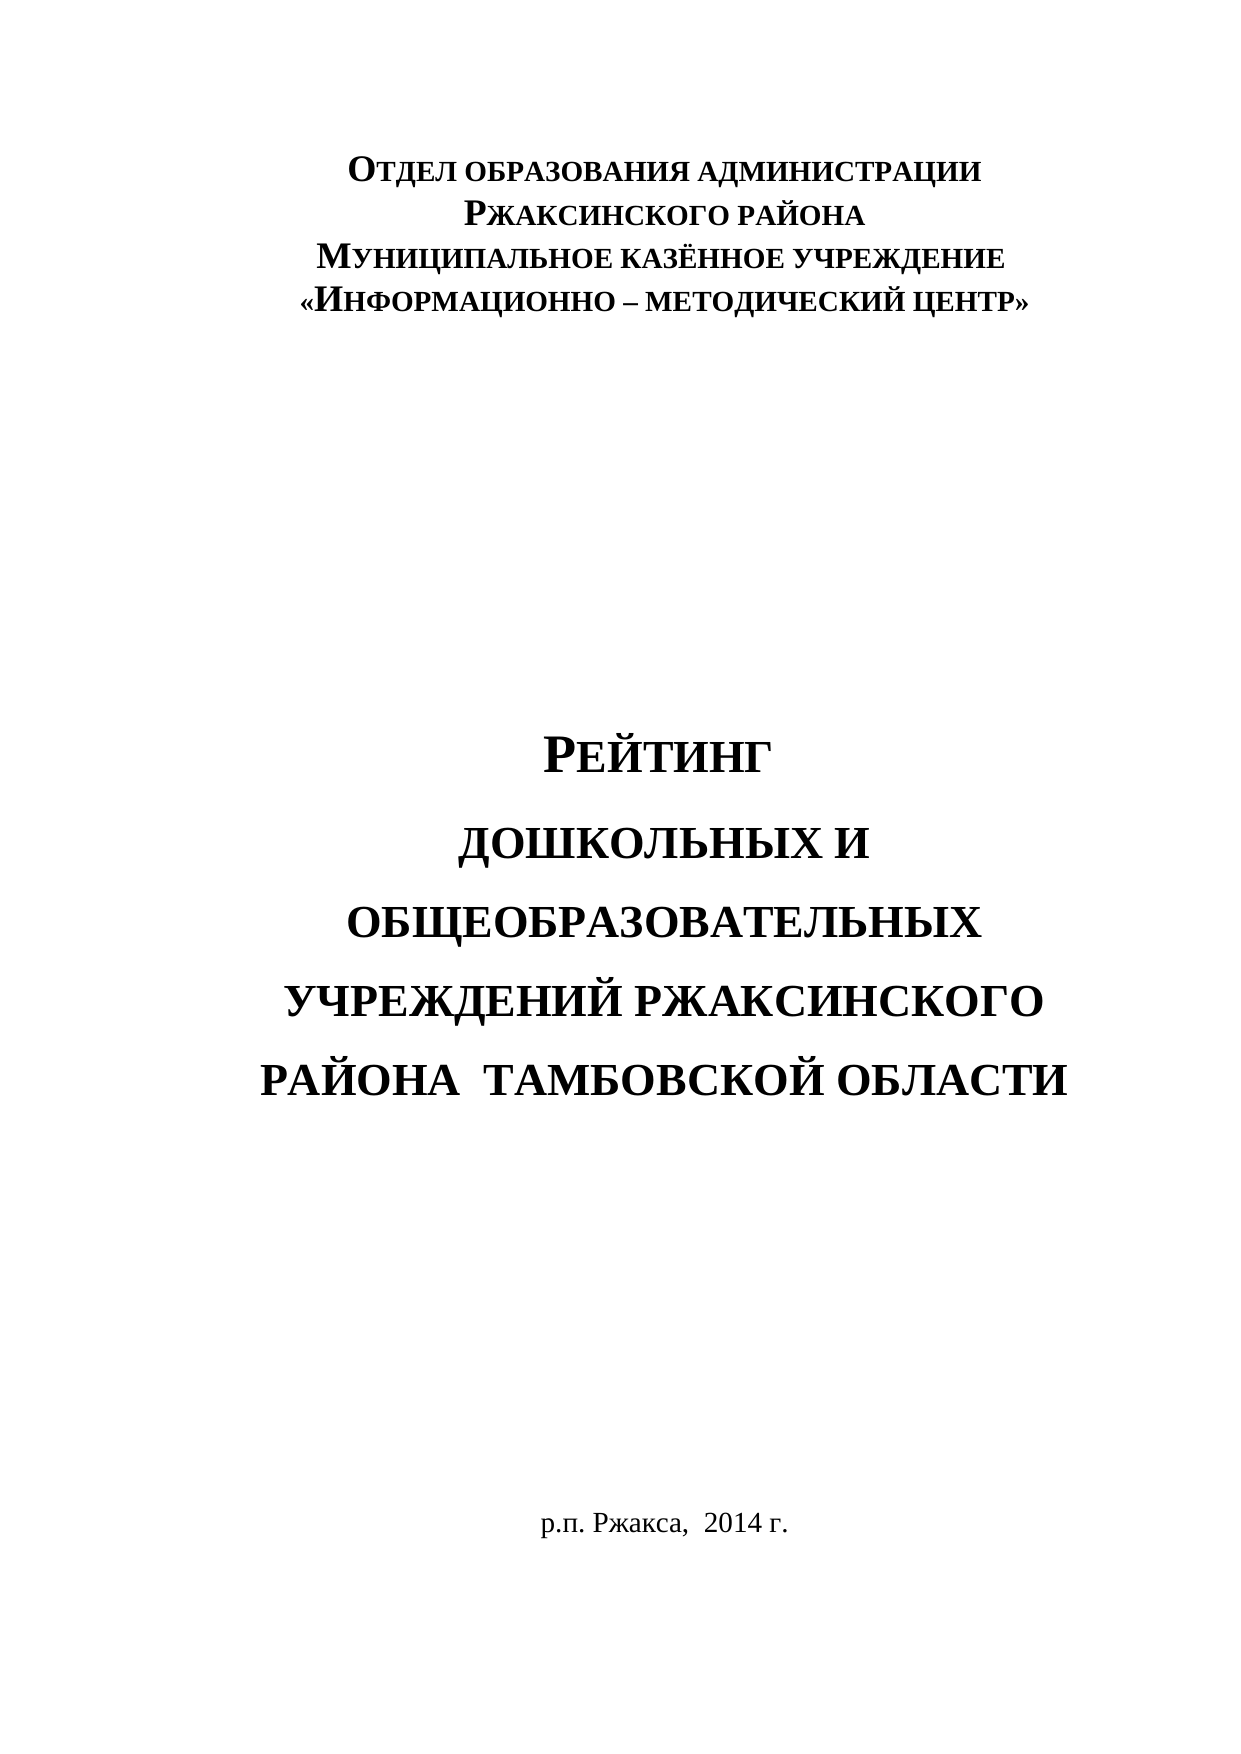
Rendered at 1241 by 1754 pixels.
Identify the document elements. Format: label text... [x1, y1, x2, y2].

text ОТДЕЛ ОБРАЗОВАНИЯ АДМИНИСТРАЦИИ [177, 147, 1152, 190]
text РЖАКСИНСКОГО РАЙОНА [177, 190, 1152, 233]
text р.п. Ржакса, 2014 г. [177, 1505, 1152, 1539]
text РЕЙТИНГ [177, 722, 1152, 784]
text «ИНФОРМАЦИОННО – МЕТОДИЧЕСКИЙ ЦЕНТР» [177, 276, 1152, 319]
text ДОШКОЛЬНЫХ И ОБЩЕОБРАЗОВАТЕЛЬНЫХ УЧРЕЖДЕНИЙ РЖАКСИНСКОГО РАЙОНА ТАМБОВСКОЙ ОБЛАСТИ [177, 815, 1152, 1105]
text МУНИЦИПАЛЬНОЕ КАЗЁННОЕ УЧРЕЖДЕНИЕ [177, 233, 1152, 276]
